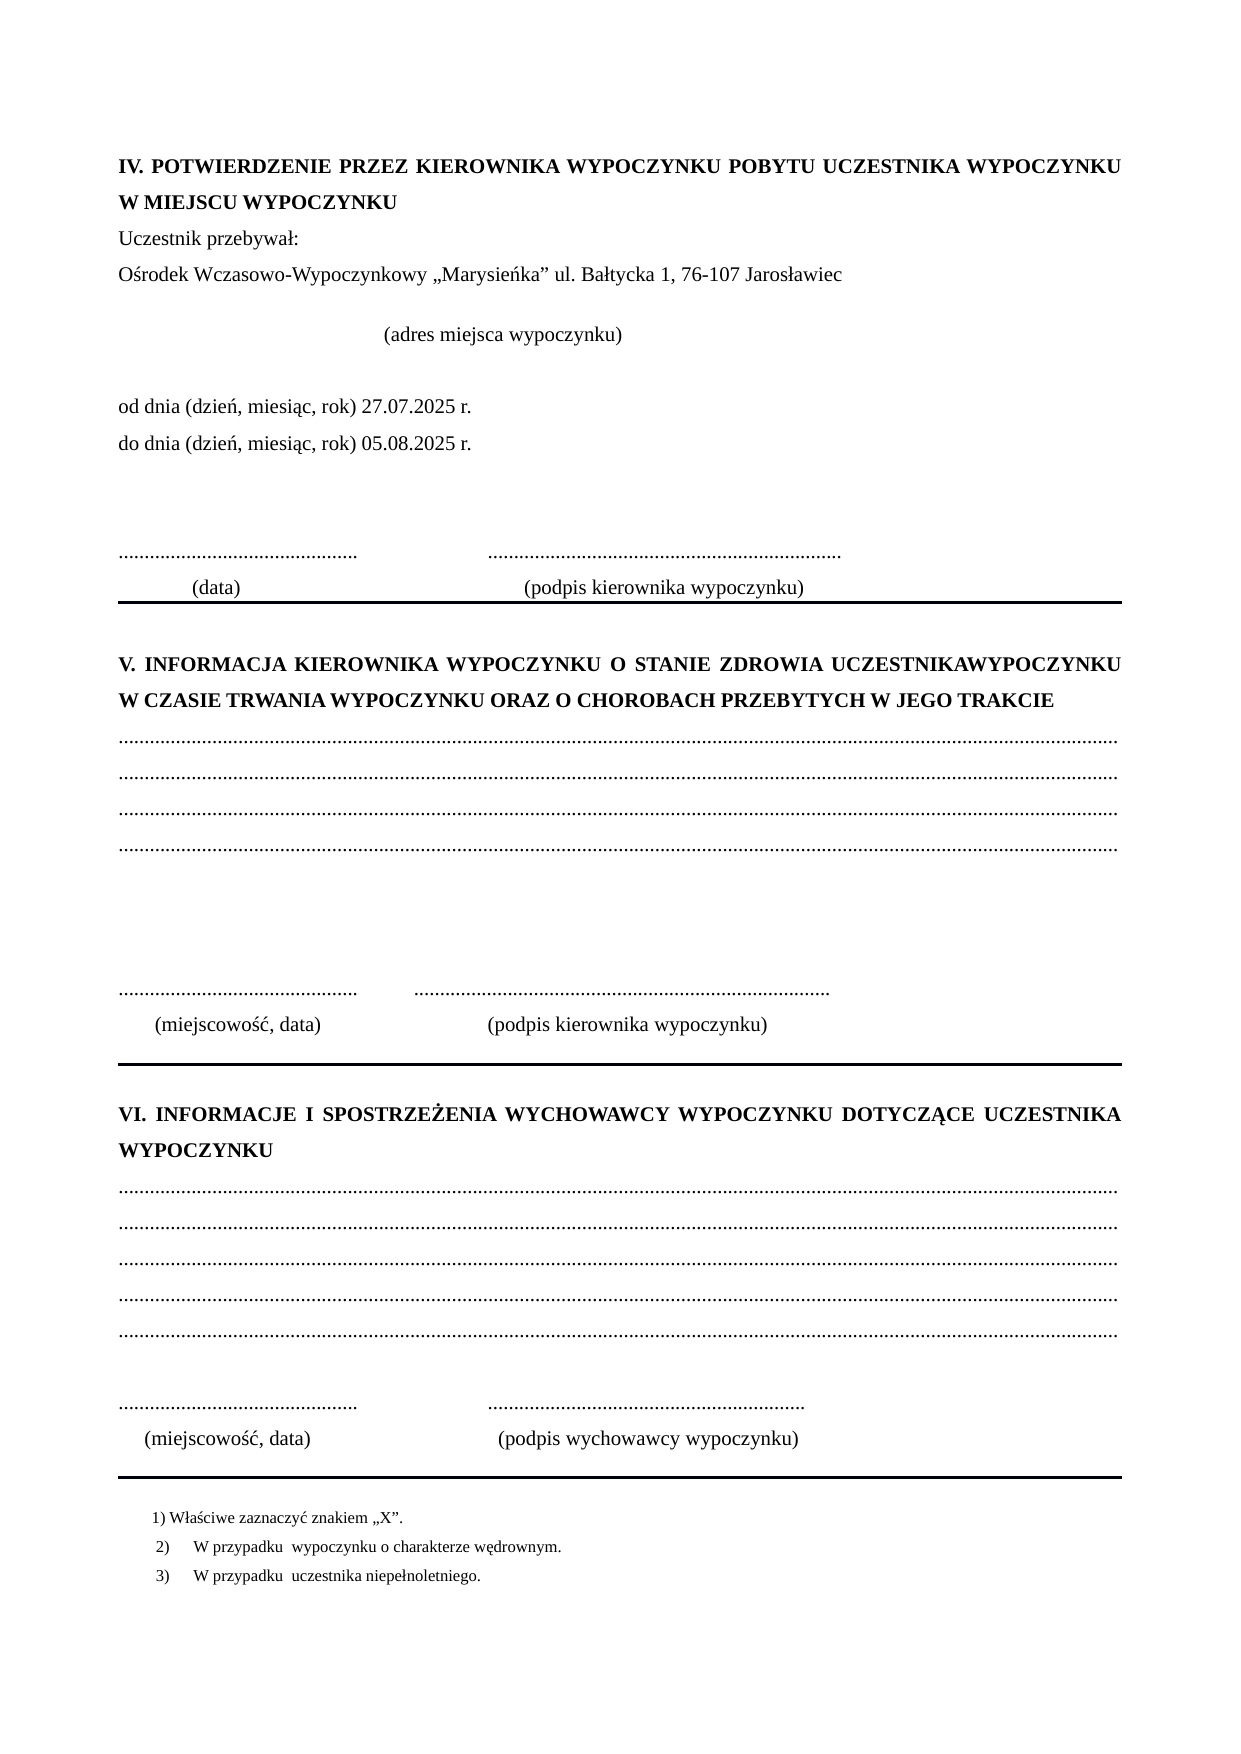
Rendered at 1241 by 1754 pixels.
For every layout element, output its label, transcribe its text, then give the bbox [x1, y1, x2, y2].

list W przypadku uczestnika niepełnoletniego. [156, 1566, 1122, 1585]
text ................................................................................................................................................................................................................................................................................................................................................................................................................................................................................................................................................................................................................................................................................................................................................................................................ [118, 724, 1122, 856]
text IV. POTWIERDZENIE PRZEZ KIEROWNIKA WYPOCZYNKU POBYTU UCZESTNIKA WYPOCZYNKU W MIEJSCU WYPOCZYNKU [118, 154, 1122, 214]
text (miejscowość, data) (podpis wychowawcy wypoczynku) [118, 1426, 1122, 1450]
text (miejscowość, data) (podpis kierownika wypoczynku) [118, 1012, 1122, 1036]
text Uczestnik przebywał: [118, 226, 1122, 250]
text od dnia (dzień, miesiąc, rok) 27.07.2025 r. do dnia (dzień, miesiąc, rok) 05.08.2025 r. [118, 394, 1122, 454]
text .............................................. .................................................................... [118, 539, 1122, 563]
text 1) Właściwe zaznaczyć znakiem „X”. [118, 1508, 1122, 1527]
text .............................................. ............................................................. [118, 1390, 1122, 1414]
text .............................................. ................................................................................ [118, 976, 1122, 1000]
text (adres miejsca wypoczynku) [118, 286, 1122, 346]
text (data) (podpis kierownika wypoczynku) [118, 575, 1122, 601]
text Ośrodek Wczasowo-Wypoczynkowy „Marysieńka” ul. Bałtycka 1, 76-107 Jarosławiec [118, 262, 1122, 286]
text ................................................................................................................................................................................................................................................................................................................................................................................................................................................................................................................................................................................................................................................................................................................................................................................................................................................................................................................................................................................................ [118, 1174, 1122, 1342]
text VI. INFORMACJE I SPOSTRZEŻENIA WYCHOWAWCY WYPOCZYNKU DOTYCZĄCE UCZESTNIKA WYPOCZYNKU [118, 1102, 1122, 1162]
text V. INFORMACJA KIEROWNIKA WYPOCZYNKU O STANIE ZDROWIA UCZESTNIKAWYPOCZYNKU W CZASIE TRWANIA WYPOCZYNKU ORAZ O CHOROBACH PRZEBYTYCH W JEGO TRAKCIE [118, 652, 1122, 712]
list W przypadku wypoczynku o charakterze wędrownym. [156, 1537, 1122, 1556]
